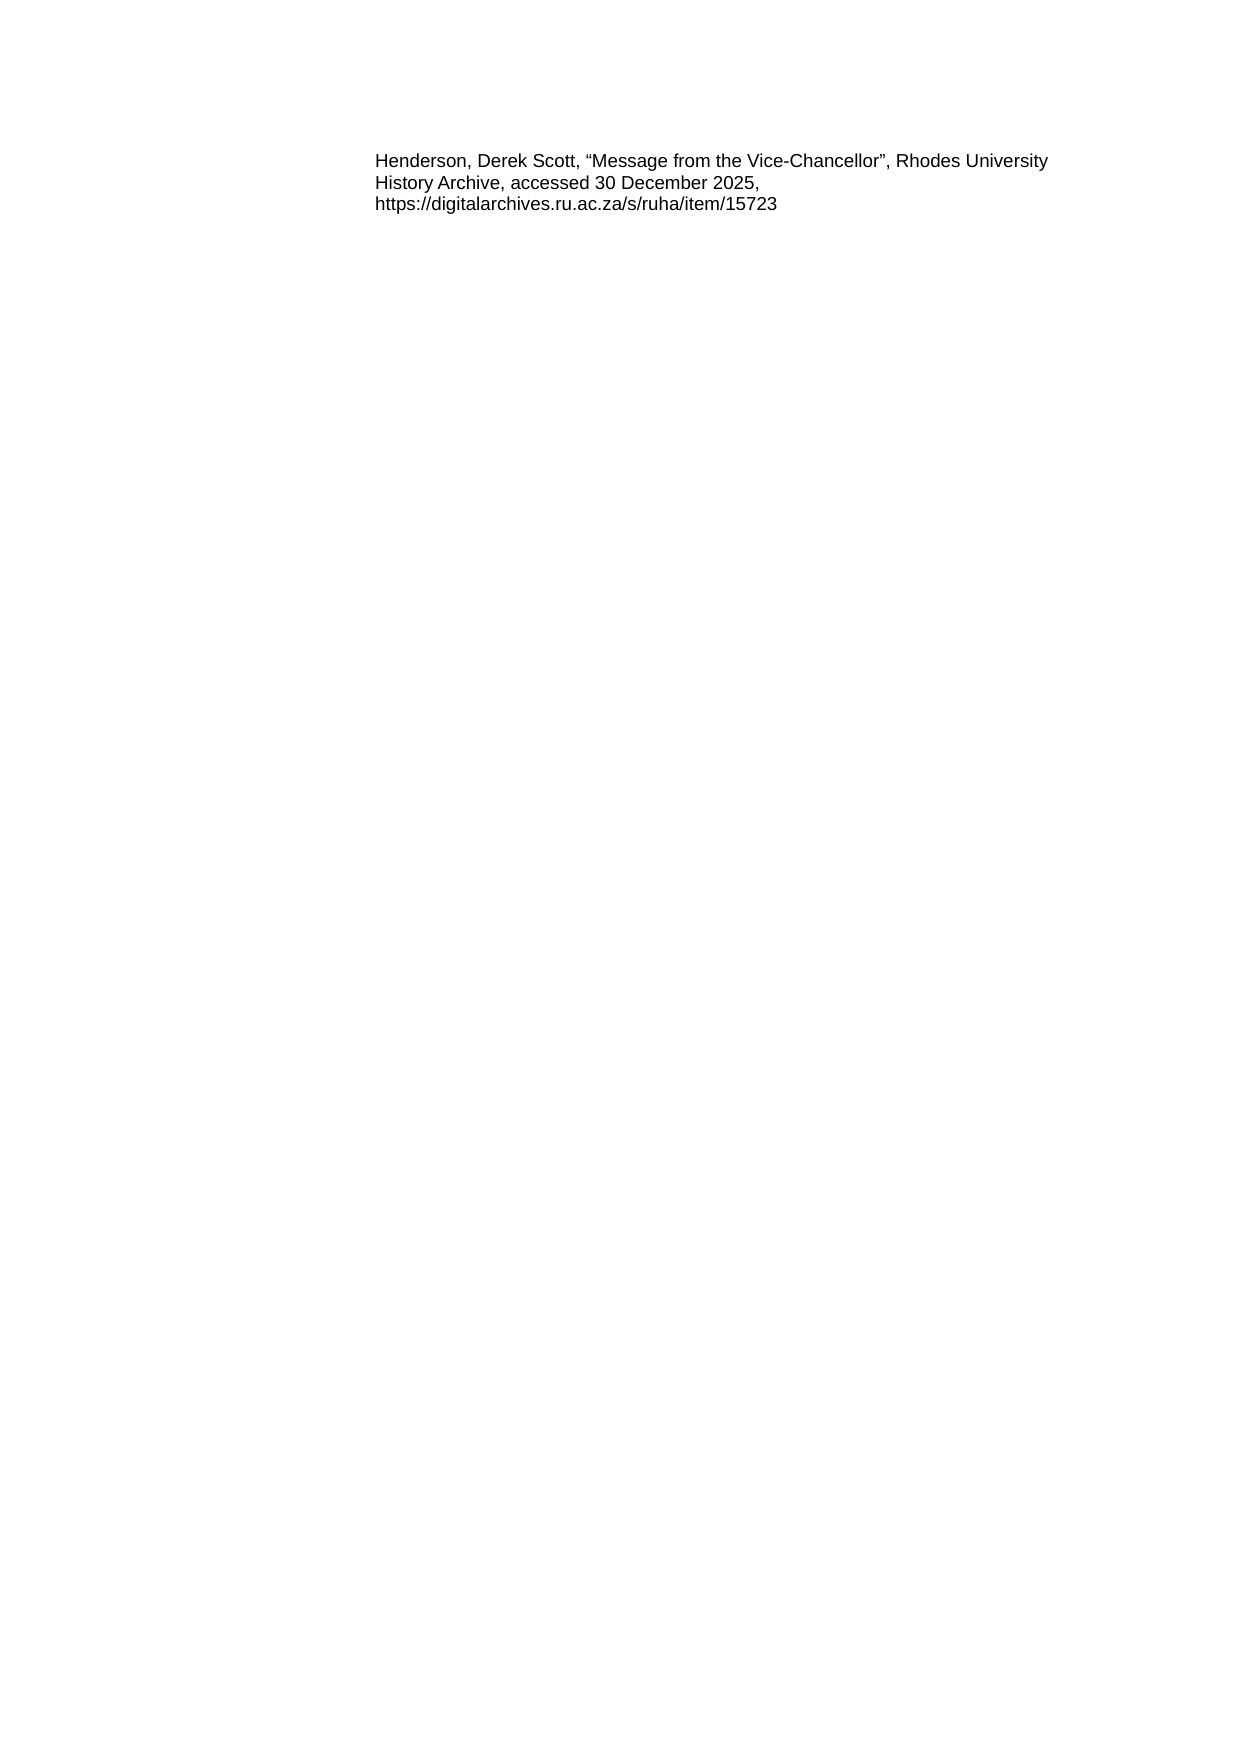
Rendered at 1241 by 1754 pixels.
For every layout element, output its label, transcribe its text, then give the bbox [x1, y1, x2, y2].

text Henderson, Derek Scott, “Message from the Vice-Chancellor”, Rhodes University History Archive, accessed 30 December 2025, https://digitalarchives.ru.ac.za/s/ruha/item/15723 [375, 150, 1090, 215]
